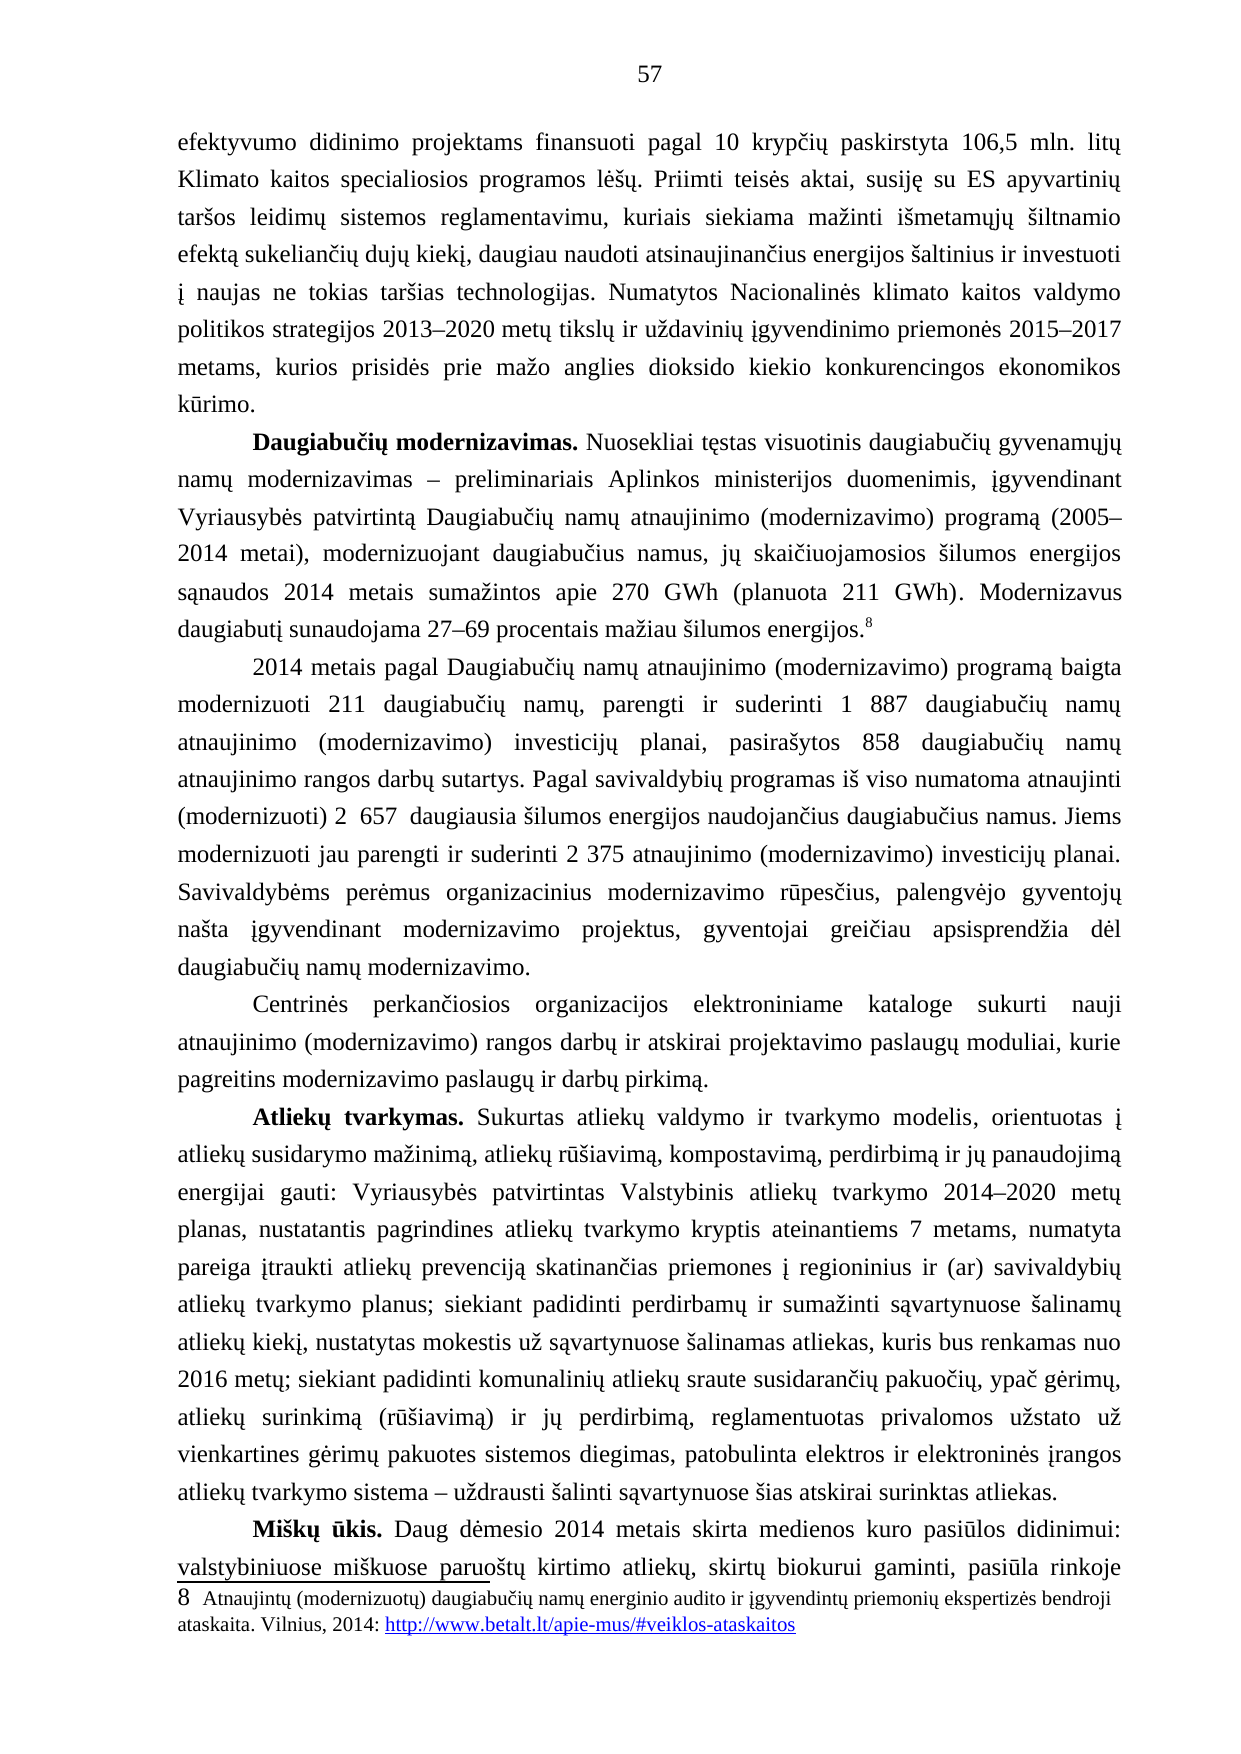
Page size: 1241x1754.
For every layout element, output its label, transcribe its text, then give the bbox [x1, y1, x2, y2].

text Daugiabučių modernizavimas. Nuosekliai tęstas visuotinis daugiabučių gyvenamųjų namų modernizavimas – preliminariais Aplinkos ministerijos duomenimis, įgyvendinant Vyriausybės patvirtintą Daugiabučių namų atnaujinimo (modernizavimo) programą (2005–2014 metai), modernizuojant daugiabučius namus, jų skaičiuojamosios šilumos energijos sąnaudos 2014 metais sumažintos apie 270 GWh (planuota 211 GWh). Modernizavus daugiabutį sunaudojama 27–69 procentais mažiau šilumos energijos. [177, 418, 1122, 643]
text Atliekų tvarkymas. Sukurtas atliekų valdymo ir tvarkymo modelis, orientuotas į atliekų susidarymo mažinimą, atliekų rūšiavimą, kompostavimą, perdirbimą ir jų panaudojimą energijai gauti: Vyriausybės patvirtintas Valstybinis atliekų tvarkymo 2014–2020 metų planas, nustatantis pagrindines atliekų tvarkymo kryptis ateinantiems 7 metams, numatyta pareiga įtraukti atliekų prevenciją skatinančias priemones į regioninius ir (ar) savivaldybių atliekų tvarkymo planus; siekiant padidinti perdirbamų ir sumažinti sąvartynuose šalinamų atliekų kiekį, nustatytas mokestis už sąvartynuose šalinamas atliekas, kuris bus renkamas nuo 2016 metų; siekiant padidinti komunalinių atliekų sraute susidarančių pakuočių, ypač gėrimų, atliekų surinkimą (rūšiavimą) ir jų perdirbimą, reglamentuotas privalomos užstato už vienkartines gėrimų pakuotes sistemos diegimas, patobulinta elektros ir elektroninės įrangos atliekų tvarkymo sistema – uždrausti šalinti sąvartynuose šias atskirai surinktas atliekas. [177, 1093, 1122, 1506]
text 2014 metais pagal Daugiabučių namų atnaujinimo (modernizavimo) programą baigta modernizuoti 211 daugiabučių namų, parengti ir suderinti 1 887 daugiabučių namų atnaujinimo (modernizavimo) investicijų planai, pasirašytos 858 daugiabučių namų atnaujinimo rangos darbų sutartys. Pagal savivaldybių programas iš viso numatoma atnaujinti (modernizuoti) 2 657 daugiausia šilumos energijos naudojančius daugiabučius namus. Jiems modernizuoti jau parengti ir suderinti 2 375 atnaujinimo (modernizavimo) investicijų planai. Savivaldybėms perėmus organizacinius modernizavimo rūpesčius, palengvėjo gyventojų našta įgyvendinant modernizavimo projektus, gyventojai greičiau apsisprendžia dėl daugiabučių namų modernizavimo. [177, 643, 1122, 981]
text efektyvumo didinimo projektams finansuoti pagal 10 krypčių paskirstyta 106,5 mln. litų Klimato kaitos specialiosios programos lėšų. Priimti teisės aktai, susiję su ES apyvartinių taršos leidimų sistemos reglamentavimu, kuriais siekiama mažinti išmetamųjų šiltnamio efektą sukeliančių dujų kiekį, daugiau naudoti atsinaujinančius energijos šaltinius ir investuoti į naujas ne tokias taršias technologijas. Numatytos Nacionalinės klimato kaitos valdymo politikos strategijos 2013–2020 metų tikslų ir uždavinių įgyvendinimo priemonės 2015–2017 metams, kurios prisidės prie mažo anglies dioksido kiekio konkurencingos ekonomikos kūrimo. [177, 118, 1122, 418]
text Centrinės perkančiosios organizacijos elektroniniame kataloge sukurti nauji atnaujinimo (modernizavimo) rangos darbų ir atskirai projektavimo paslaugų moduliai, kurie pagreitins modernizavimo paslaugų ir darbų pirkimą. [177, 981, 1122, 1093]
text Atnaujintų (modernizuotų) daugiabučių namų energinio audito ir įgyvendintų priemonių ekspertizės bendroji ataskaita. Vilnius, 2014: http://www.betalt.lt/apie-mus/#veiklos-ataskaitos [177, 1582, 1122, 1636]
text Miškų ūkis. Daug dėmesio 2014 metais skirta medienos kuro pasiūlos didinimui: valstybiniuose miškuose paruoštų kirtimo atliekų, skirtų biokurui gaminti, pasiūla rinkoje [177, 1506, 1122, 1581]
